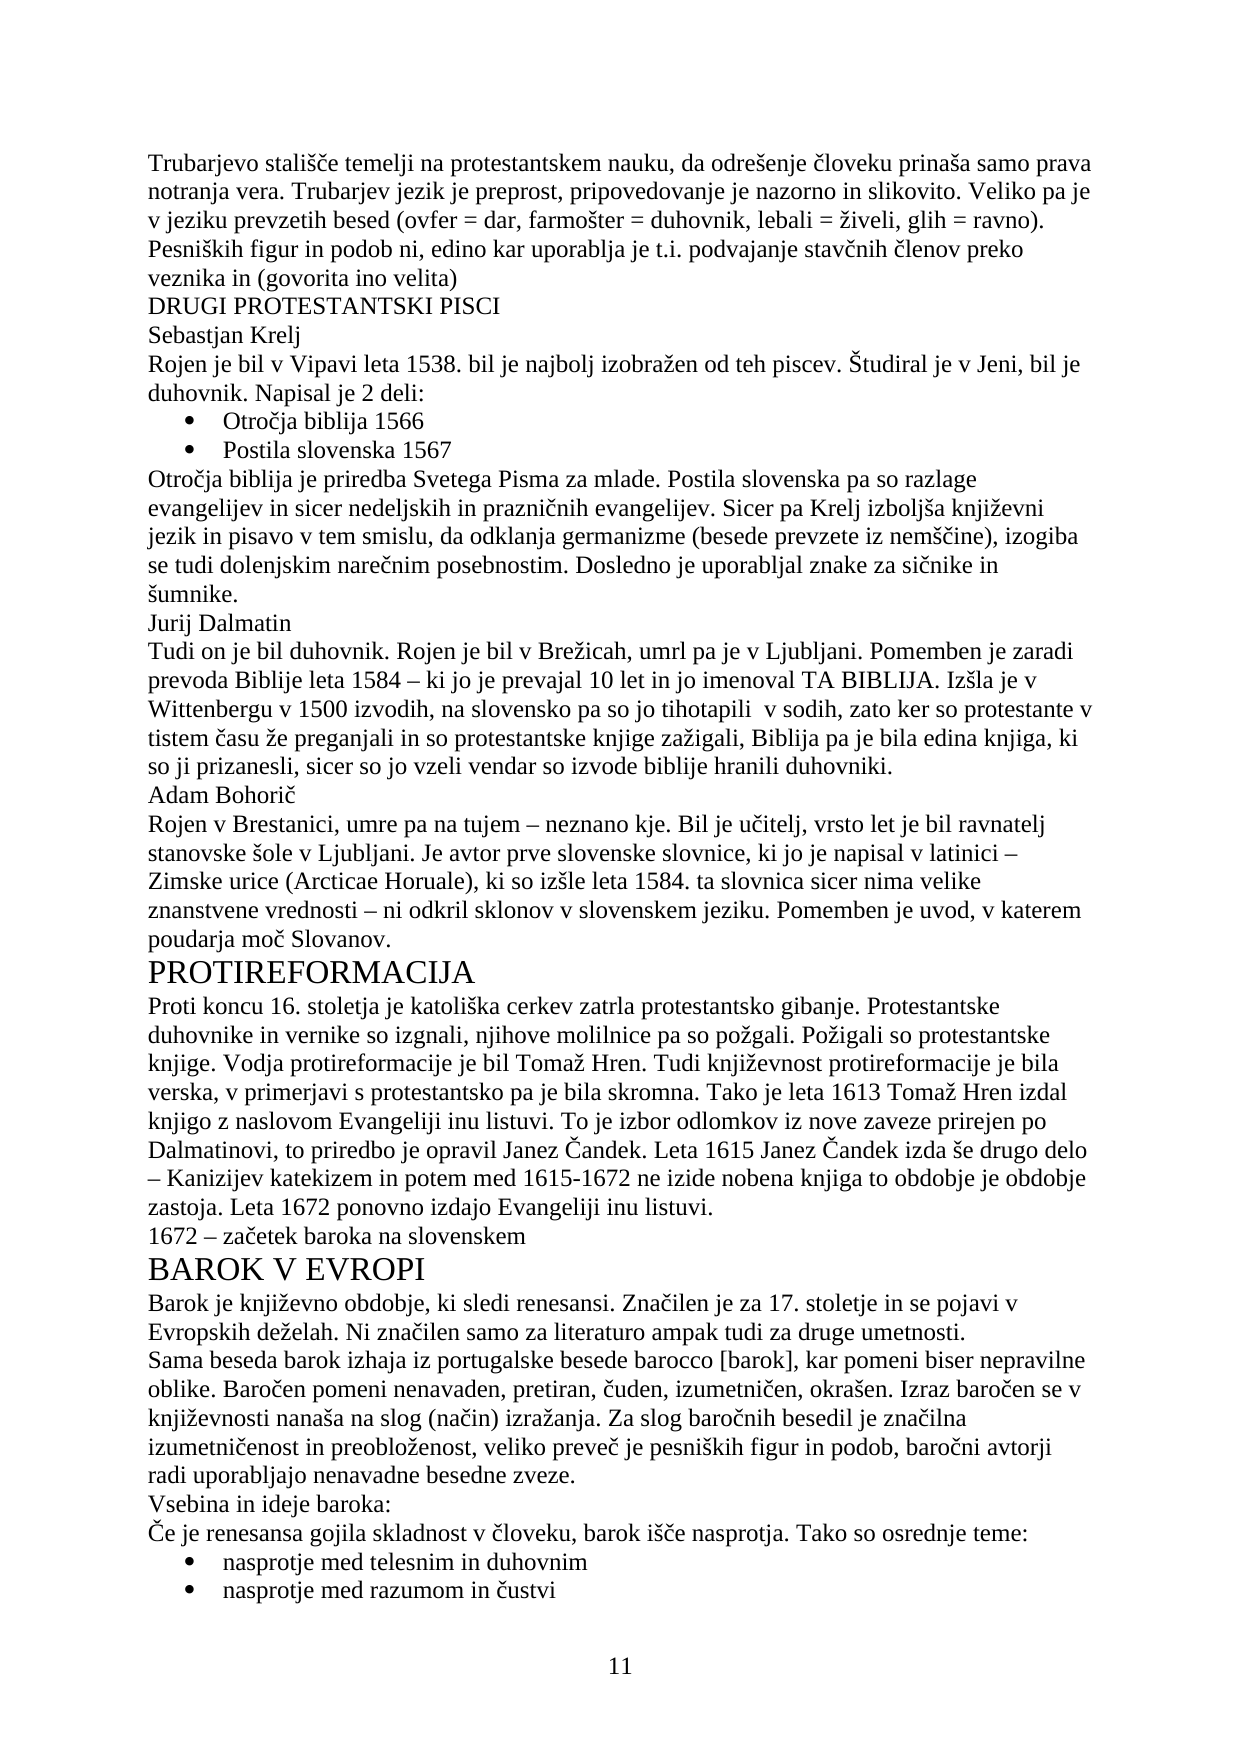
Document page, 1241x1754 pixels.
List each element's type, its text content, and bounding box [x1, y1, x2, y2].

text DRUGI PROTESTANTSKI PISCI [148, 291, 1093, 320]
text Pesniških figur in podob ni, edino kar uporablja je t.i. podvajanje stavčnih členov preko veznika in (govorita ino velita) [148, 234, 1093, 291]
text BAROK V EVROPI [148, 1250, 1093, 1288]
text Trubarjevo stališče temelji na protestantskem nauku, da odrešenje človeku prinaša samo prava notranja vera. Trubarjev jezik je preprost, pripovedovanje je nazorno in slikovito. Veliko pa je v jeziku prevzetih besed (ovfer = dar, farmošter = duhovnik, lebali = živeli, glih = ravno). [148, 148, 1093, 234]
text Jurij Dalmatin [148, 608, 1093, 636]
text Če je renesansa gojila skladnost v človeku, barok išče nasprotja. Tako so osrednje teme: [148, 1518, 1093, 1547]
list Postila slovenska 1567 [185, 435, 1093, 464]
list nasprotje med telesnim in duhovnim [185, 1547, 1093, 1576]
text PROTIREFORMACIJA [148, 953, 1093, 991]
text Vsebina in ideje baroka: [148, 1489, 1093, 1518]
text Barok je književno obdobje, ki sledi renesansi. Značilen je za 17. stoletje in se pojavi v Evropskih deželah. Ni značilen samo za literaturo ampak tudi za druge umetnosti. [148, 1288, 1093, 1346]
text Sama beseda barok izhaja iz portugalske besede barocco [barok], kar pomeni biser nepravilne oblike. Baročen pomeni nenavaden, pretiran, čuden, izumetničen, okrašen. Izraz baročen se v književnosti nanaša na slog (način) izražanja. Za slog baročnih besedil je značilna izumetničenost in preobloženost, veliko preveč je pesniških figur in podob, baročni avtorji radi uporabljajo nenavadne besedne zveze. [148, 1346, 1093, 1489]
text Rojen je bil v Vipavi leta 1538. bil je najbolj izobražen od teh piscev. Študiral je v Jeni, bil je duhovnik. Napisal je 2 deli: [148, 349, 1093, 406]
text 1672 – začetek baroka na slovenskem [148, 1221, 1093, 1250]
text Adam Bohorič [148, 780, 1093, 809]
list Otročja biblija 1566 [185, 406, 1093, 435]
list nasprotje med razumom in čustvi [185, 1576, 1093, 1604]
text Sebastjan Krelj [148, 320, 1093, 349]
text Tudi on je bil duhovnik. Rojen je bil v Brežicah, umrl pa je v Ljubljani. Pomemben je zaradi prevoda Biblije leta 1584 – ki jo je prevajal 10 let in jo imenoval TA BIBLIJA. Izšla je v Wittenbergu v 1500 izvodih, na slovensko pa so jo tihotapili v sodih, zato ker so protestante v tistem času že preganjali in so protestantske knjige zažigali, Biblija pa je bila edina knjiga, ki so ji prizanesli, sicer so jo vzeli vendar so izvode biblije hranili duhovniki. [148, 636, 1093, 780]
text Rojen v Brestanici, umre pa na tujem – neznano kje. Bil je učitelj, vrsto let je bil ravnatelj stanovske šole v Ljubljani. Je avtor prve slovenske slovnice, ki jo je napisal v latinici – Zimske urice (Arcticae Horuale), ki so izšle leta 1584. ta slovnica sicer nima velike znanstvene vrednosti – ni odkril sklonov v slovenskem jeziku. Pomemben je uvod, v katerem poudarja moč Slovanov. [148, 809, 1093, 953]
text Otročja biblija je priredba Svetega Pisma za mlade. Postila slovenska pa so razlage evangelijev in sicer nedeljskih in prazničnih evangelijev. Sicer pa Krelj izboljša književni jezik in pisavo v tem smislu, da odklanja germanizme (besede prevzete iz nemščine), izogiba se tudi dolenjskim narečnim posebnostim. Dosledno je uporabljal znake za sičnike in šumnike. [148, 464, 1093, 608]
text Proti koncu 16. stoletja je katoliška cerkev zatrla protestantsko gibanje. Protestantske duhovnike in vernike so izgnali, njihove molilnice pa so požgali. Požigali so protestantske knjige. Vodja protireformacije je bil Tomaž Hren. Tudi književnost protireformacije je bila verska, v primerjavi s protestantsko pa je bila skromna. Tako je leta 1613 Tomaž Hren izdal knjigo z naslovom Evangeliji inu listuvi. To je izbor odlomkov iz nove zaveze prirejen po Dalmatinovi, to priredbo je opravil Janez Čandek. Leta 1615 Janez Čandek izda še drugo delo – Kanizijev katekizem in potem med 1615-1672 ne izide nobena knjiga to obdobje je obdobje zastoja. Leta 1672 ponovno izdajo Evangeliji inu listuvi. [148, 991, 1093, 1221]
